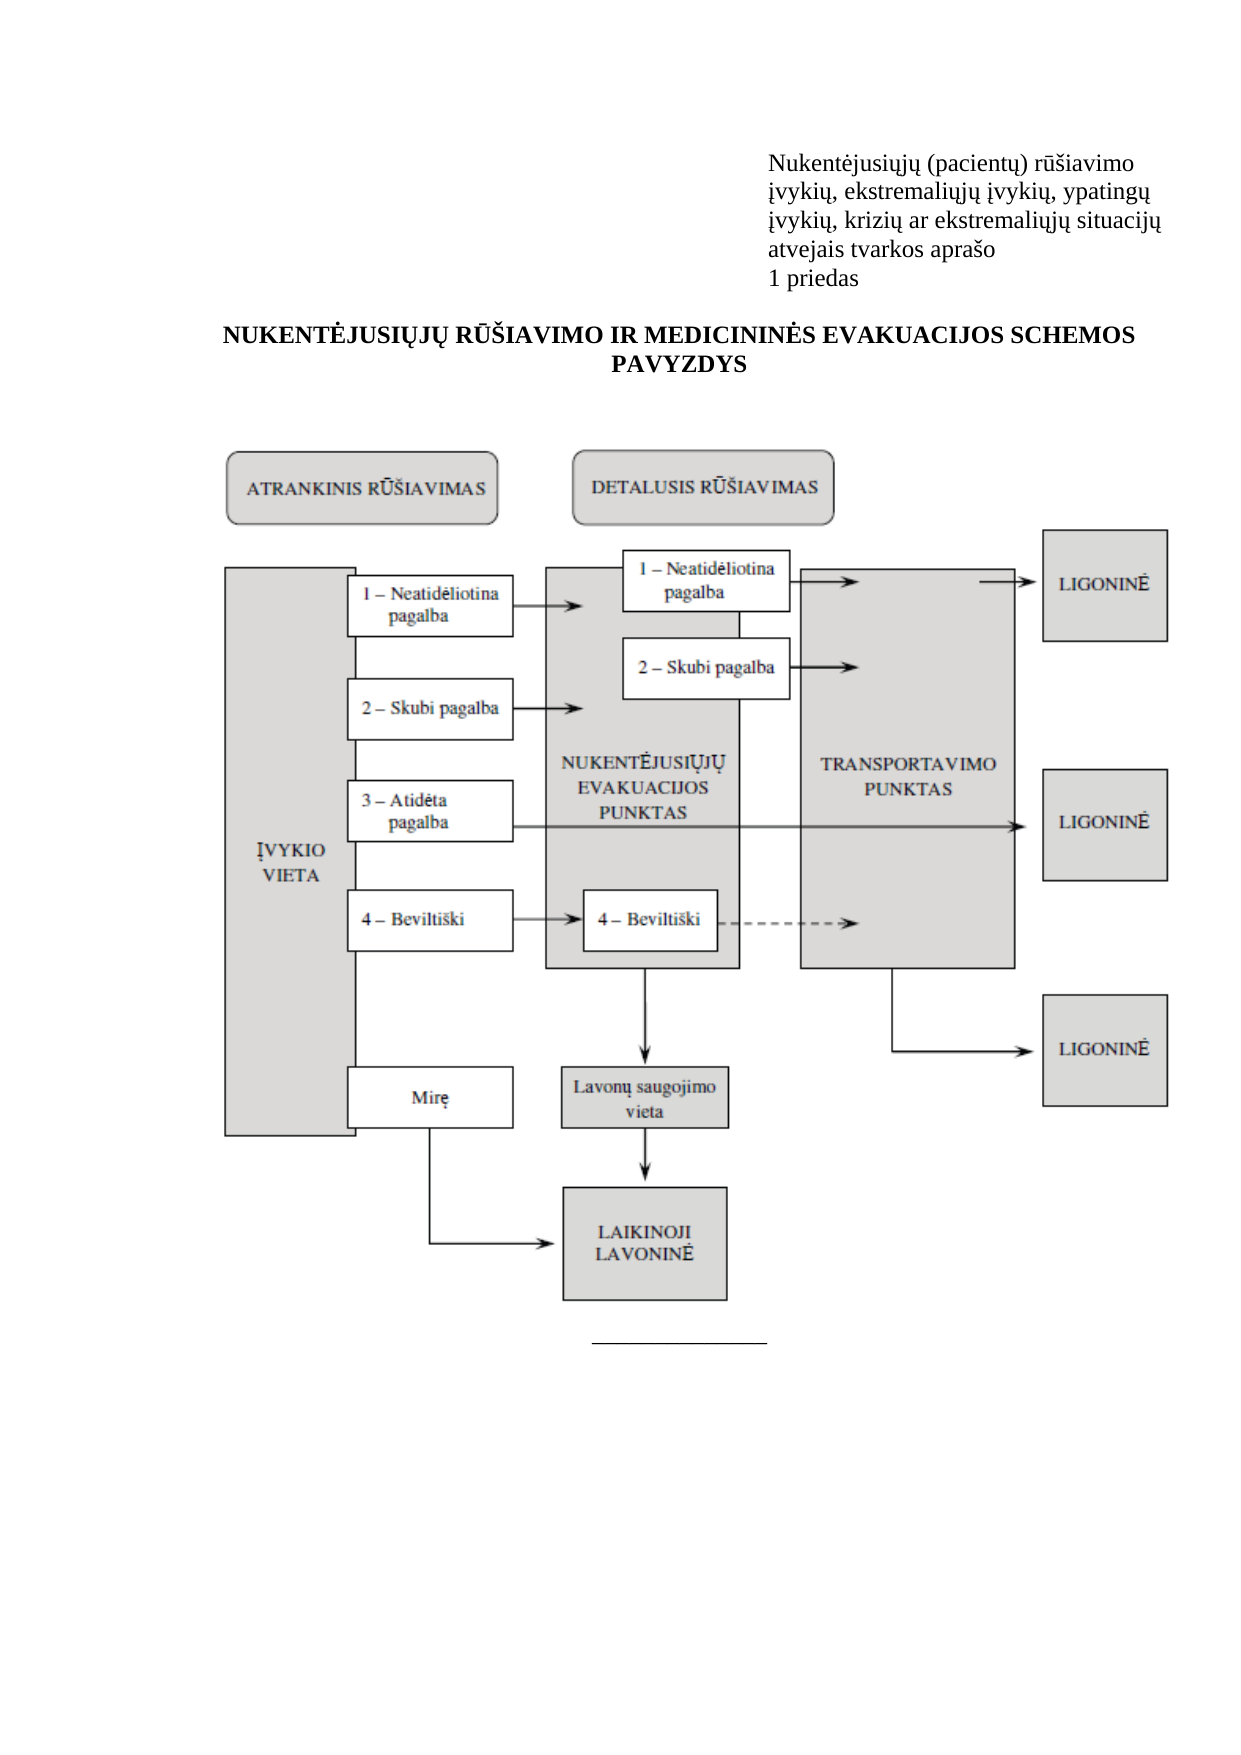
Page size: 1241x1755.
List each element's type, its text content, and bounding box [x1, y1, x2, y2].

text NUKENTĖJUSIŲJŲ RŪŠIAVIMO IR MEDICININĖS EVAKUACIJOS SCHEMOS PAVYZDYS [177, 320, 1181, 378]
text 1 priedas [768, 263, 1181, 291]
text Nukentėjusiųjų (pacientų) rūšiavimo įvykių, ekstremaliųjų įvykių, ypatingų įvykių, krizių ar ekstremaliųjų situacijų atvejais tvarkos aprašo [768, 148, 1181, 263]
text ______________ [177, 1318, 1181, 1347]
